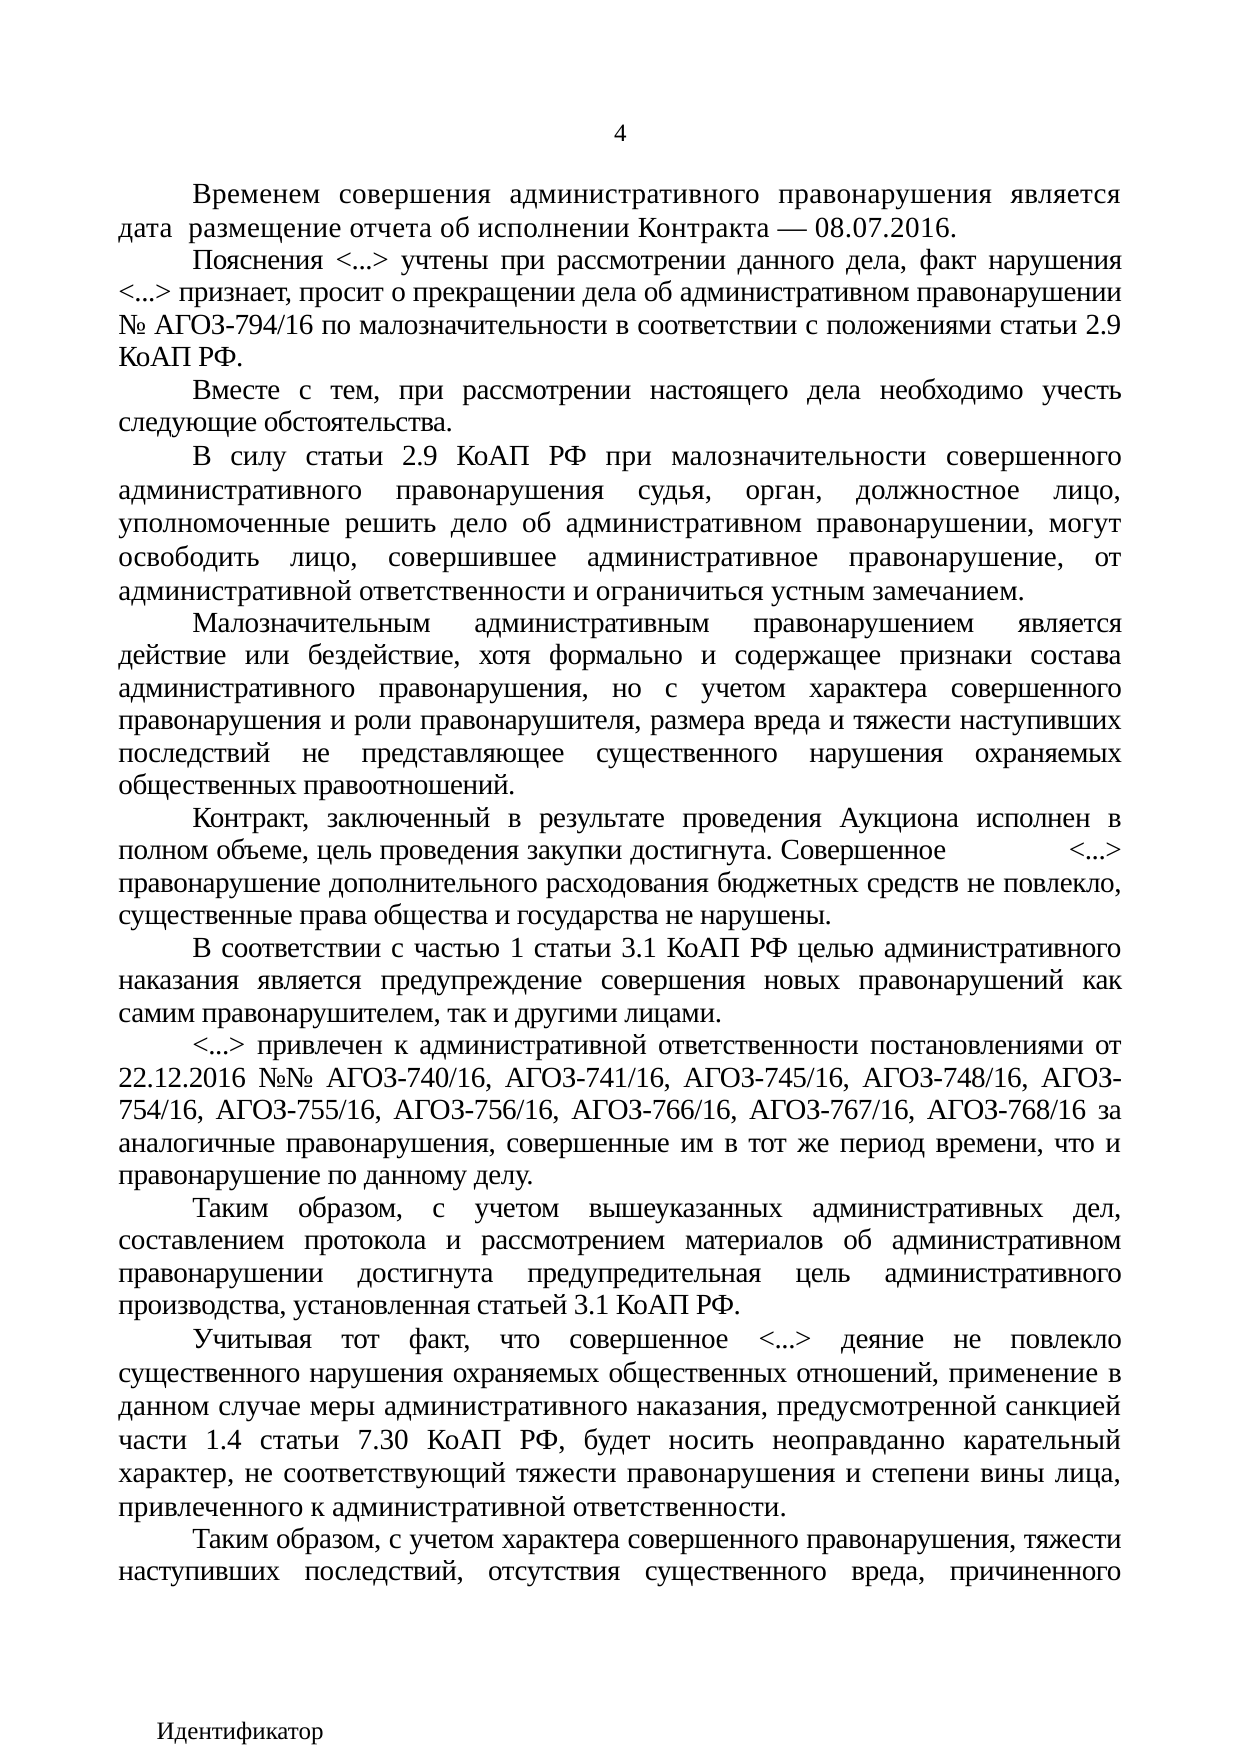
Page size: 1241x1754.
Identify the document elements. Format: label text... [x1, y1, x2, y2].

text Таким образом, с учетом вышеуказанных административных дел, составлением протокола и рассмотрением материалов об административном правонарушении достигнута предупредительная цель административного производства, установленная статьей 3.1 КоАП РФ. [118, 1191, 1122, 1321]
text Контракт, заключенный в результате проведения Аукциона исполнен в полном объеме, цель проведения закупки достигнута. Совершенное <...> правонарушение дополнительного расходования бюджетных средств не повлекло, существенные права общества и государства не нарушены. [118, 801, 1122, 931]
text Временем совершения административного правонарушения является дата размещение отчета об исполнении Контракта — 08.07.2016. [118, 176, 1122, 243]
text Таким образом, с учетом характера совершенного правонарушения, тяжести наступивших последствий, отсутствия существенного вреда, причиненного [118, 1522, 1122, 1587]
text Малозначительным административным правонарушением является действие или бездействие, хотя формально и содержащее признаки состава административного правонарушения, но с учетом характера совершенного правонарушения и роли правонарушителя, размера вреда и тяжести наступивших последствий не представляющее существенного нарушения охраняемых общественных правоотношений. [118, 606, 1122, 801]
text Вместе с тем, при рассмотрении настоящего дела необходимо учесть следующие обстоятельства. [118, 373, 1122, 438]
text В соответствии с частью 1 статьи 3.1 КоАП РФ целью административного наказания является предупреждение совершения новых правонарушений как самим правонарушителем, так и другими лицами. [118, 931, 1122, 1029]
text <...> привлечен к административной ответственности постановлениями от 22.12.2016 №№ АГОЗ-740/16, АГОЗ-741/16, АГОЗ-745/16, АГОЗ-748/16, АГОЗ-754/16, АГОЗ-755/16, АГОЗ-756/16, АГОЗ-766/16, АГОЗ-767/16, АГОЗ-768/16 за аналогичные правонарушения, совершенные им в тот же период времени, что и правонарушение по данному делу. [118, 1029, 1122, 1191]
text Пояснения <...> учтены при рассмотрении данного дела, факт нарушения <...> признает, просит о прекращении дела об административном правонарушении № АГОЗ-794/16 по малозначительности в соответствии с положениями статьи 2.9 КоАП РФ. [118, 243, 1122, 373]
text В силу статьи 2.9 КоАП РФ при малозначительности совершенного административного правонарушения судья, орган, должностное лицо, уполномоченные решить дело об административном правонарушении, могут освободить лицо, совершившее административное правонарушение, от административной ответственности и ограничиться устным замечанием. [118, 438, 1122, 606]
text Учитывая тот факт, что совершенное <...> деяние не повлекло существенного нарушения охраняемых общественных отношений, применение в данном случае меры административного наказания, предусмотренной санкцией части 1.4 статьи 7.30 КоАП РФ, будет носить неоправданно карательный характер, не соответствующий тяжести правонарушения и степени вины лица, привлеченного к административной ответственности. [118, 1321, 1122, 1522]
